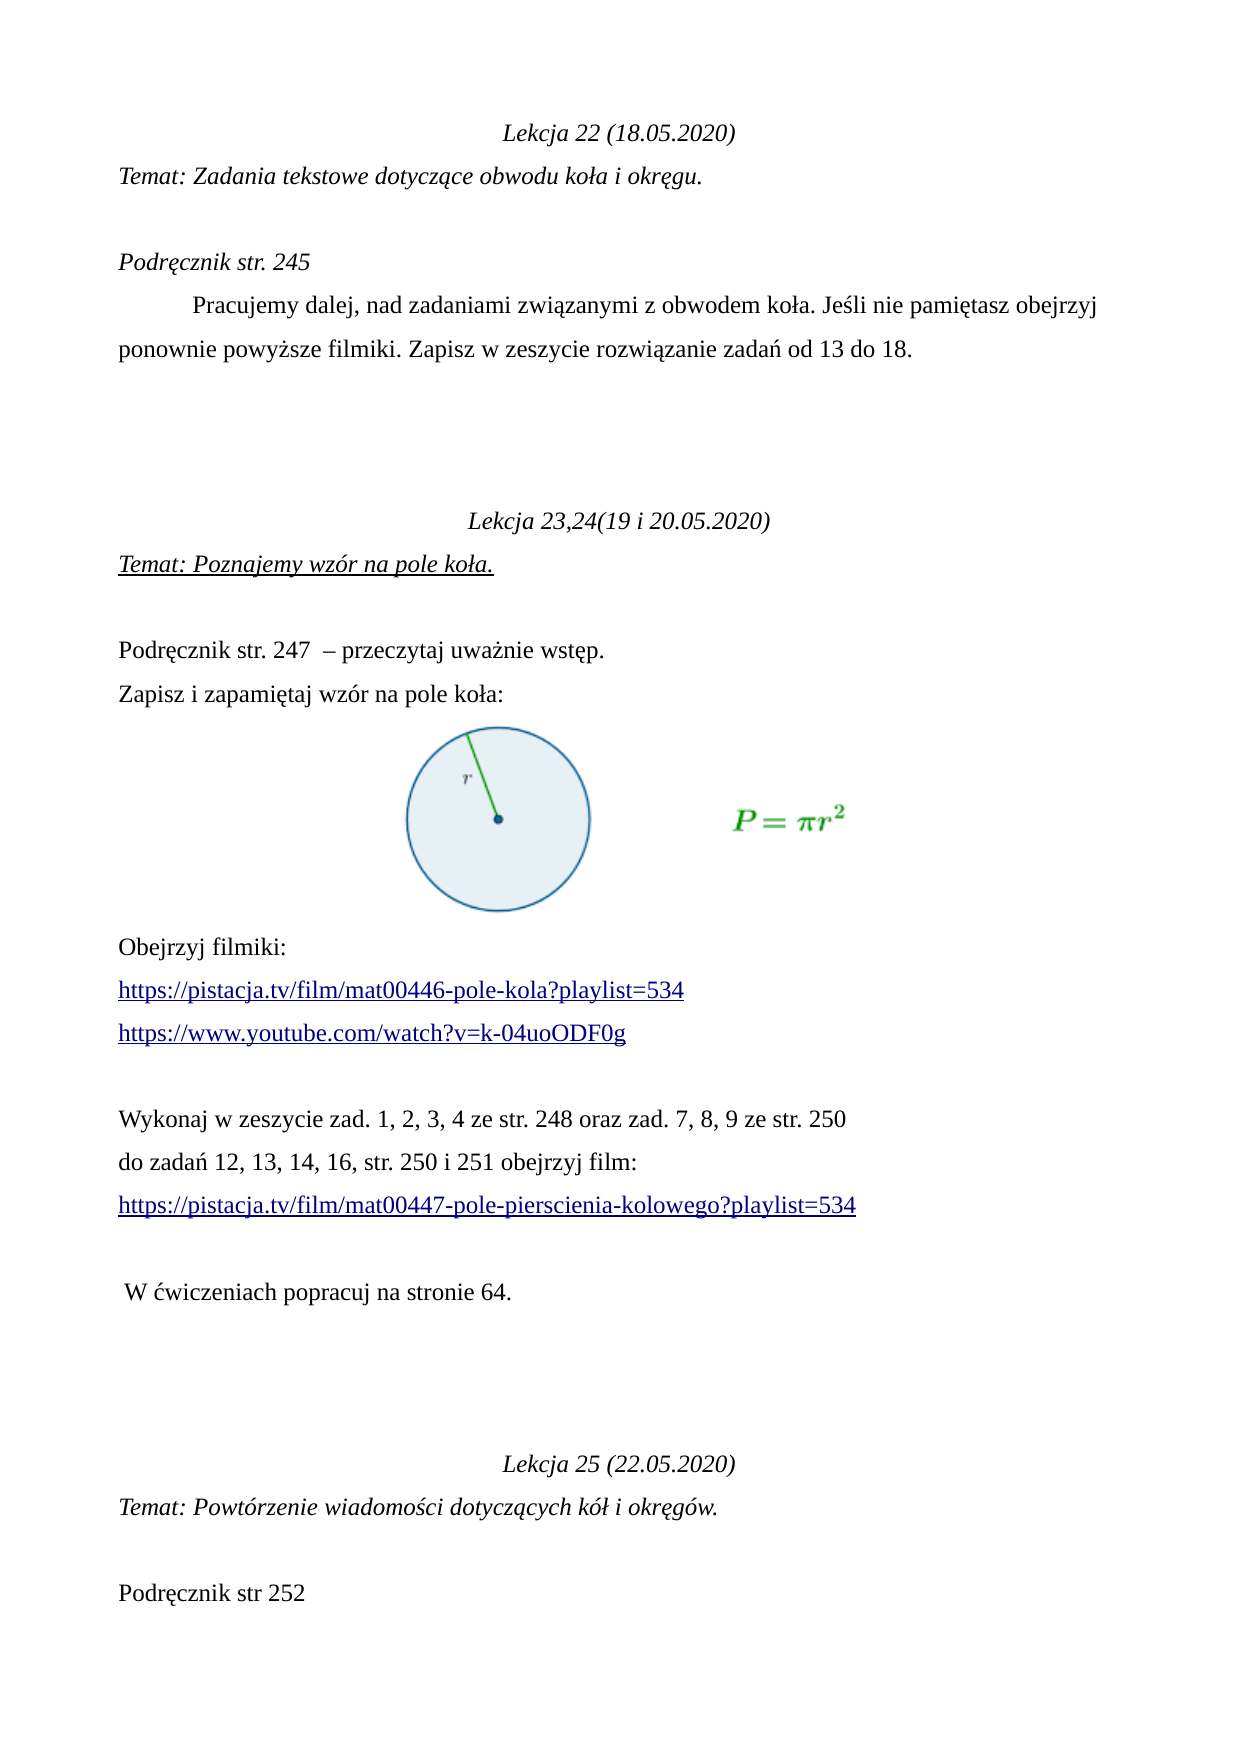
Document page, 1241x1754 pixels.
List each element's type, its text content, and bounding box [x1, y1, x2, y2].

text W ćwiczeniach popracuj na stronie 64. [118, 1277, 1122, 1305]
text Zapisz i zapamiętaj wzór na pole koła: [118, 679, 1122, 707]
text https://www.youtube.com/watch?v=k-04uoODF0g [118, 1018, 1122, 1047]
text Podręcznik str. 245 [118, 247, 1122, 276]
picture [305, 721, 935, 918]
text do zadań 12, 13, 14, 16, str. 250 i 251 obejrzyj film: [118, 1147, 1122, 1176]
text Pracujemy dalej, nad zadaniami związanymi z obwodem koła. Jeśli nie pamiętasz obejrzyj ponownie powyższe filmiki. Zapisz w zeszycie rozwiązanie zadań od 13 do 18. [118, 291, 1122, 362]
text https://pistacja.tv/film/mat00447-pole-pierscienia-kolowego?playlist=534 [118, 1190, 1122, 1219]
text Temat: Zadania tekstowe dotyczące obwodu koła i okręgu. [118, 161, 1122, 190]
text https://pistacja.tv/film/mat00446-pole-kola?playlist=534 [118, 975, 1122, 1003]
text Lekcja 23,24(19 i 20.05.2020) [118, 506, 1122, 535]
text Podręcznik str. 247 – przeczytaj uważnie wstęp. [118, 636, 1122, 664]
text Temat: Powtórzenie wiadomości dotyczących kół i okręgów. [118, 1492, 1122, 1521]
text Lekcja 25 (22.05.2020) [118, 1449, 1122, 1478]
text Wykonaj w zeszycie zad. 1, 2, 3, 4 ze str. 248 oraz zad. 7, 8, 9 ze str. 250 [118, 1104, 1122, 1133]
text Lekcja 22 (18.05.2020) [118, 118, 1122, 147]
text Podręcznik str 252 [118, 1578, 1122, 1607]
text Obejrzyj filmiki: [118, 722, 1122, 960]
text Temat: Poznajemy wzór na pole koła. [118, 549, 1122, 578]
